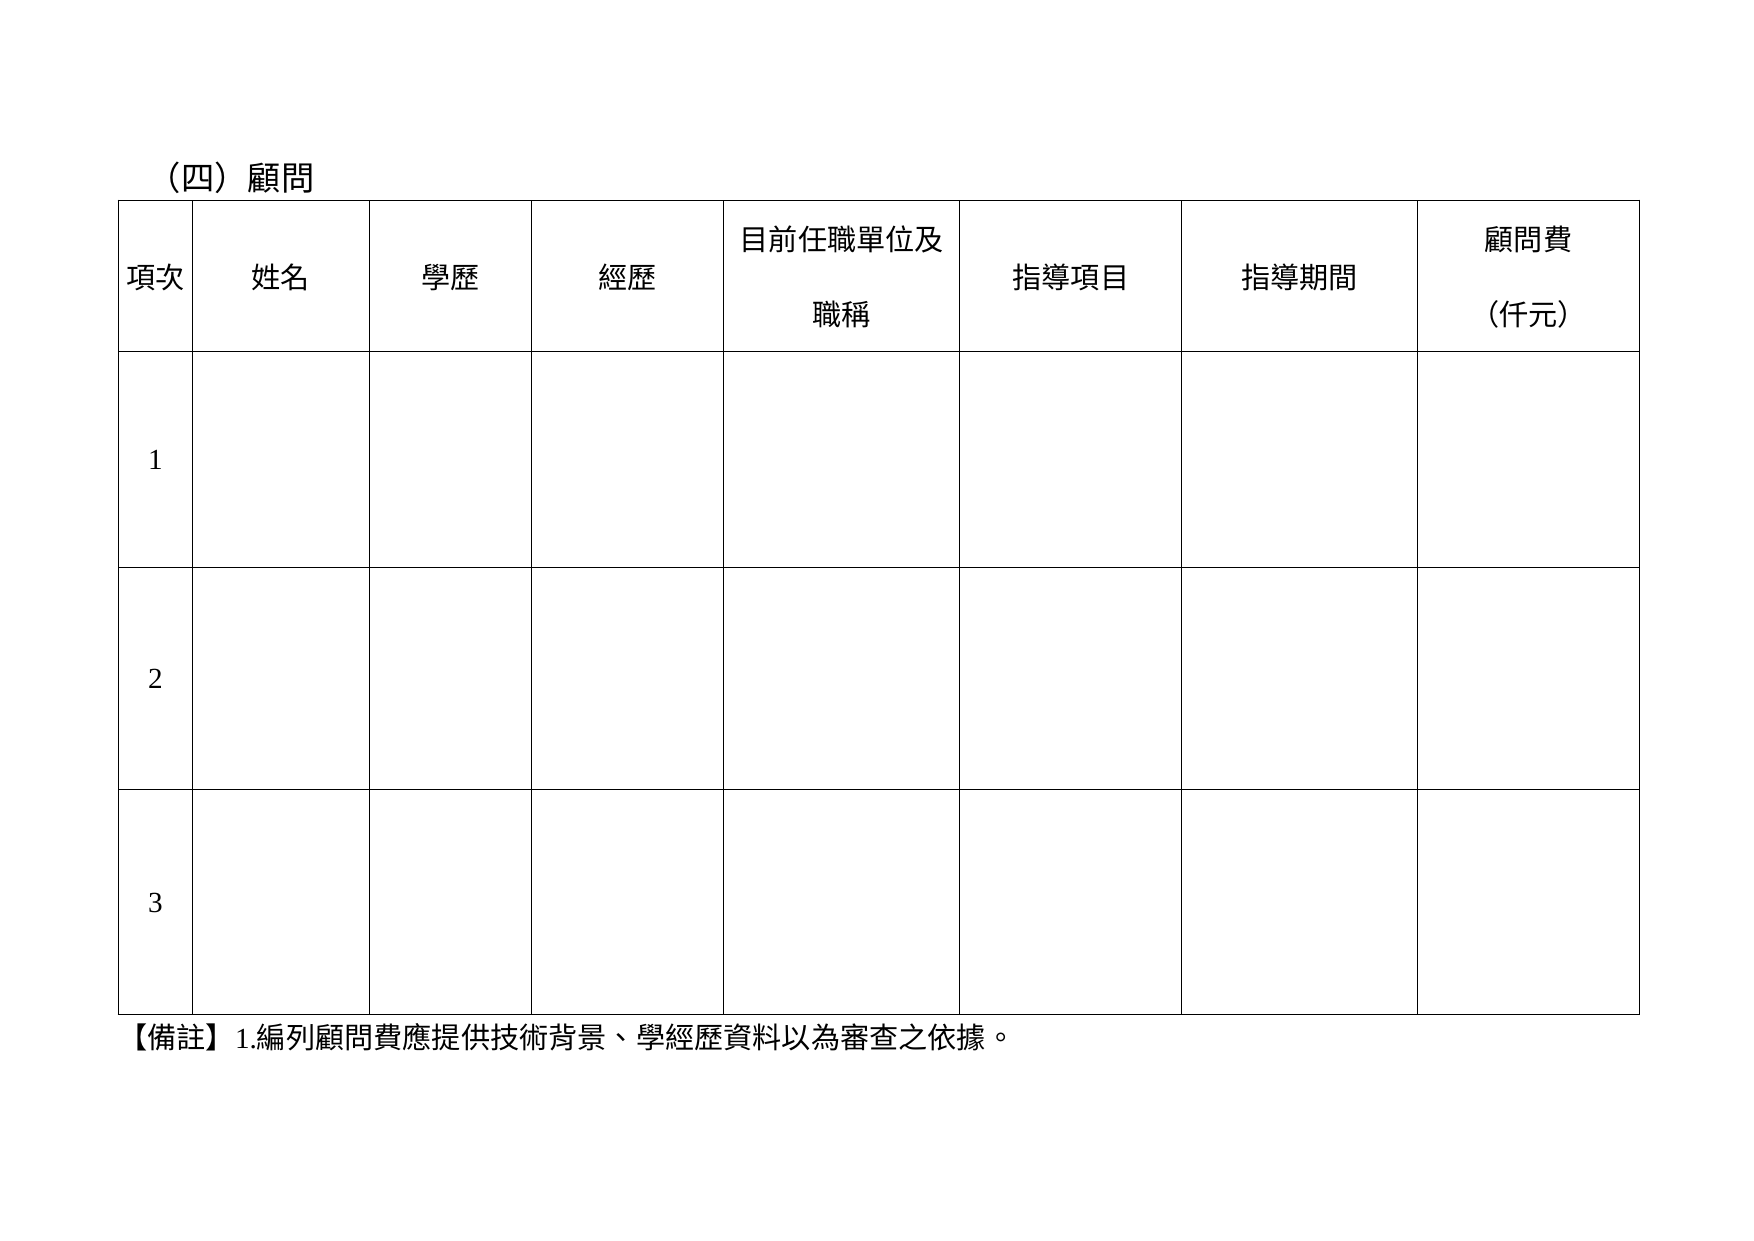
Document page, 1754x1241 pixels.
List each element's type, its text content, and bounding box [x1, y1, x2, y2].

table_cell [1418, 790, 1639, 1014]
table_header 項次 [119, 201, 192, 351]
text 【備註】1.編列顧問費應提供技術背景、學經歷資料以為審查之依據。 [118, 1015, 1636, 1057]
table_cell 3 [119, 790, 192, 1014]
table_header 經歷 [532, 201, 723, 351]
table_cell [960, 790, 1181, 1014]
table_cell [724, 352, 959, 567]
table_cell [193, 568, 369, 789]
text （四）顧問 [148, 151, 1636, 199]
table_cell [370, 568, 531, 789]
table_cell [532, 352, 723, 567]
table_cell [1418, 352, 1639, 567]
table_cell [1182, 790, 1417, 1014]
table_header 顧問費 （仟元） [1418, 201, 1639, 351]
table_cell [370, 352, 531, 567]
table_cell [532, 790, 723, 1014]
table_header 姓名 [193, 201, 369, 351]
table_header 指導項目 [960, 201, 1181, 351]
table_cell [370, 790, 531, 1014]
table_cell [960, 352, 1181, 567]
table_cell [193, 352, 369, 567]
table_cell [532, 568, 723, 789]
table_cell [1418, 568, 1639, 789]
table_cell [724, 790, 959, 1014]
table_cell [1182, 568, 1417, 789]
table_cell [1182, 352, 1417, 567]
table_cell 1 [119, 352, 192, 567]
table_cell 2 [119, 568, 192, 789]
table_cell [193, 790, 369, 1014]
table_header 指導期間 [1182, 201, 1417, 351]
table_cell [960, 568, 1181, 789]
table_cell [724, 568, 959, 789]
table_header 學歷 [370, 201, 531, 351]
table_header 目前任職單位及職稱 [724, 201, 959, 351]
